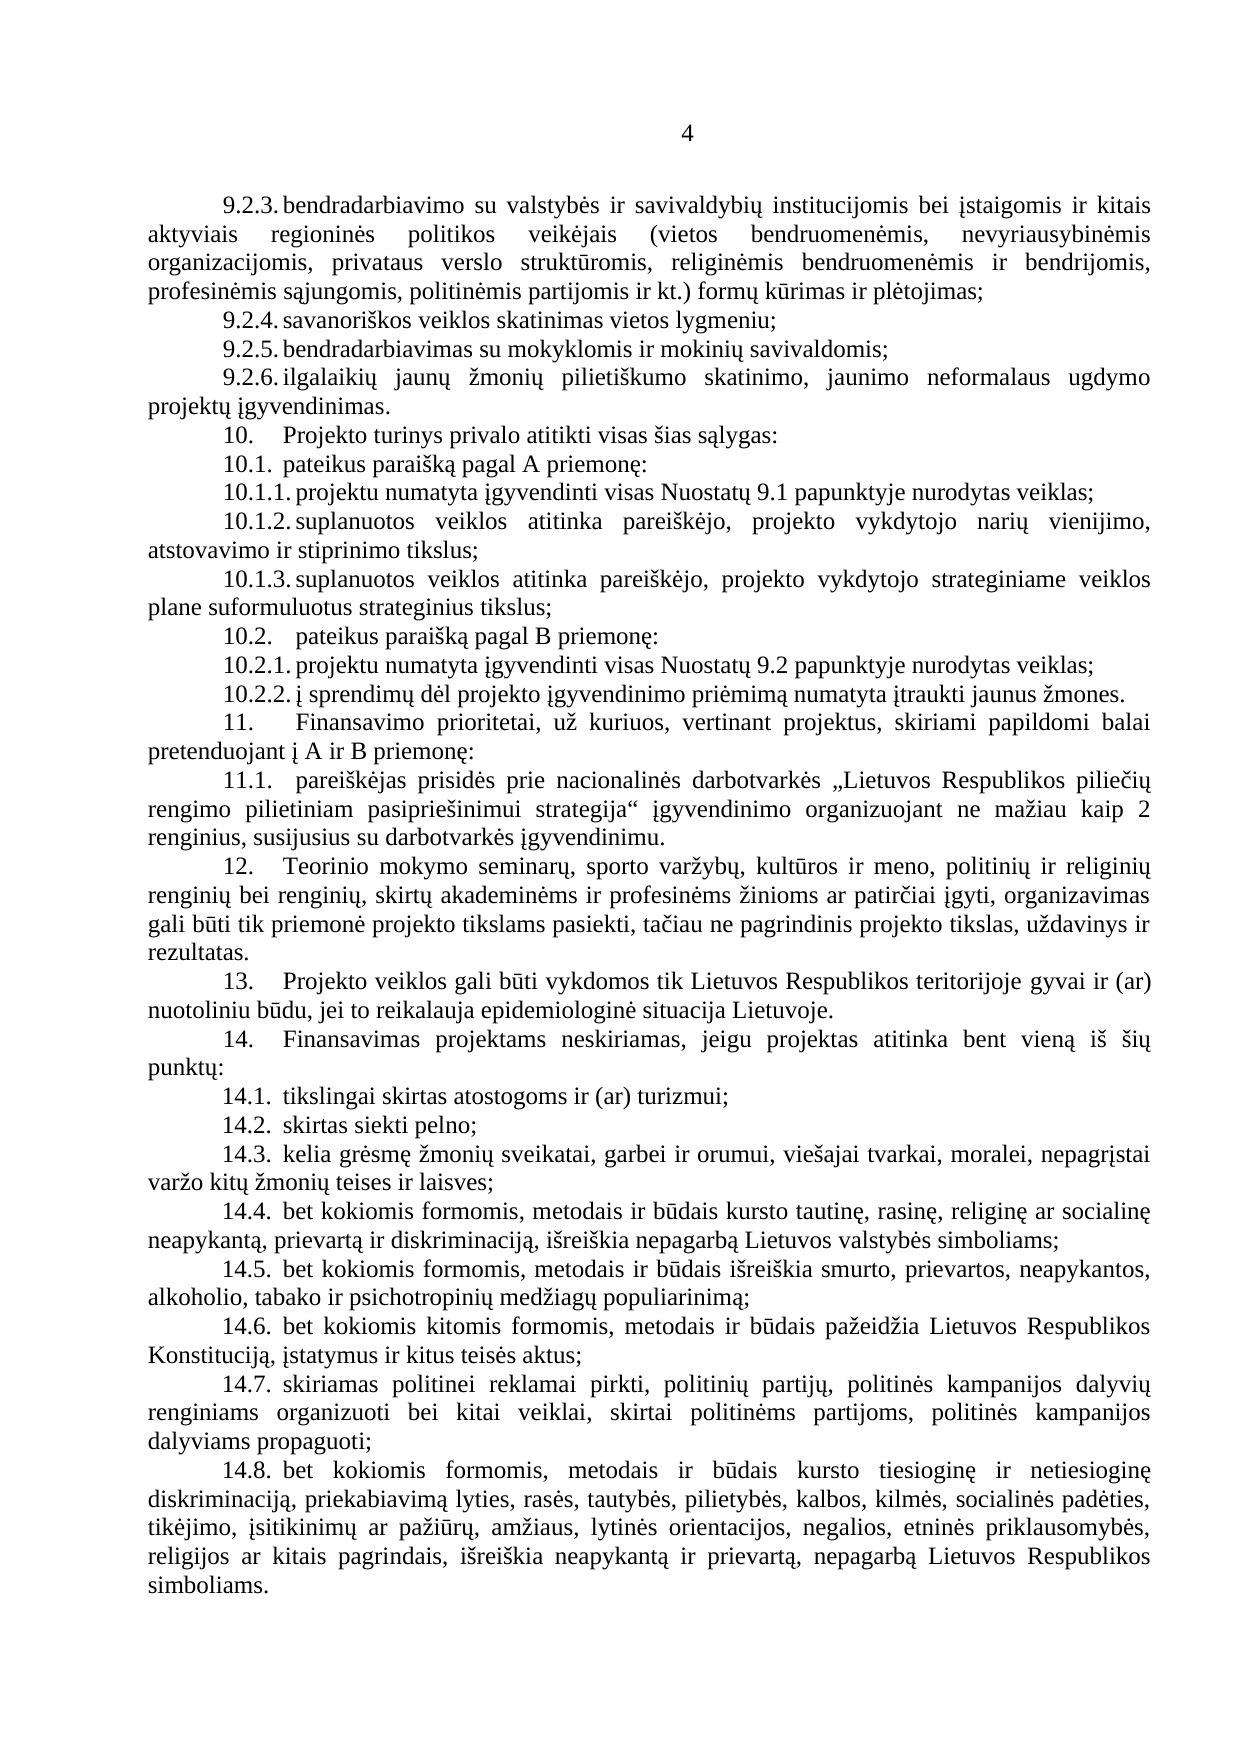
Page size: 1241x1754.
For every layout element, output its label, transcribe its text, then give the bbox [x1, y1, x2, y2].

text 9.2.3. bendradarbiavimo su valstybės ir savivaldybių institucijomis bei įstaigomis ir kitais aktyviais regioninės politikos veikėjais (vietos bendruomenėmis, nevyriausybinėmis organizacijomis, privataus verslo struktūromis, religinėmis bendruomenėmis ir bendrijomis, profesinėmis sąjungomis, politinėmis partijomis ir kt.) formų kūrimas ir plėtojimas; [148, 190, 1152, 305]
text 12. Teorinio mokymo seminarų, sporto varžybų, kultūros ir meno, politinių ir religinių renginių bei renginių, skirtų akademinėms ir profesinėms žinioms ar patirčiai įgyti, organizavimas gali būti tik priemonė projekto tikslams pasiekti, tačiau ne pagrindinis projekto tikslas, uždavinys ir rezultatas. [148, 851, 1152, 966]
text 10. Projekto turinys privalo atitikti visas šias sąlygas: [148, 420, 1152, 449]
text 11. Finansavimo prioritetai, už kuriuos, vertinant projektus, skiriami papildomi balai pretenduojant į A ir B priemonę: [148, 707, 1152, 765]
text 14.8. bet kokiomis formomis, metodais ir būdais kursto tiesioginę ir netiesioginę diskriminaciją, priekabiavimą lyties, rasės, tautybės, pilietybės, kalbos, kilmės, socialinės padėties, tikėjimo, įsitikinimų ar pažiūrų, amžiaus, lytinės orientacijos, negalios, etninės priklausomybės, religijos ar kitais pagrindais, išreiškia neapykantą ir prievartą, nepagarbą Lietuvos Respublikos simboliams. [148, 1455, 1152, 1599]
text 10.2.2. į sprendimų dėl projekto įgyvendinimo priėmimą numatyta įtraukti jaunus žmones. [148, 679, 1152, 707]
text 10.1. pateikus paraišką pagal A priemonę: [148, 449, 1152, 477]
text 14.2. skirtas siekti pelno; [148, 1110, 1152, 1139]
text 10.2.1. projektu numatyta įgyvendinti visas Nuostatų 9.2 papunktyje nurodytas veiklas; [148, 650, 1152, 679]
text 9.2.5. bendradarbiavimas su mokyklomis ir mokinių savivaldomis; [148, 334, 1152, 362]
text 9.2.4. savanoriškos veiklos skatinimas vietos lygmeniu; [148, 305, 1152, 334]
text 9.2.6. ilgalaikių jaunų žmonių pilietiškumo skatinimo, jaunimo neformalaus ugdymo projektų įgyvendinimas. [148, 362, 1152, 420]
text 10.2. pateikus paraišką pagal B priemonę: [148, 621, 1152, 650]
text 14.1. tikslingai skirtas atostogoms ir (ar) turizmui; [148, 1081, 1152, 1110]
text 14.5. bet kokiomis formomis, metodais ir būdais išreiškia smurto, prievartos, neapykantos, alkoholio, tabako ir psichotropinių medžiagų populiarinimą; [148, 1254, 1152, 1311]
text 11.1. pareiškėjas prisidės prie nacionalinės darbotvarkės „Lietuvos Respublikos piliečių rengimo pilietiniam pasipriešinimui strategija“ įgyvendinimo organizuojant ne mažiau kaip 2 renginius, susijusius su darbotvarkės įgyvendinimu. [148, 765, 1152, 851]
text 13. Projekto veiklos gali būti vykdomos tik Lietuvos Respublikos teritorijoje gyvai ir (ar) nuotoliniu būdu, jei to reikalauja epidemiologinė situacija Lietuvoje. [148, 966, 1152, 1024]
text 14.7. skiriamas politinei reklamai pirkti, politinių partijų, politinės kampanijos dalyvių renginiams organizuoti bei kitai veiklai, skirtai politinėms partijoms, politinės kampanijos dalyviams propaguoti; [148, 1369, 1152, 1455]
text 14.6. bet kokiomis kitomis formomis, metodais ir būdais pažeidžia Lietuvos Respublikos Konstituciją, įstatymus ir kitus teisės aktus; [148, 1311, 1152, 1369]
text 14.4. bet kokiomis formomis, metodais ir būdais kursto tautinę, rasinę, religinę ar socialinę neapykantą, prievartą ir diskriminaciją, išreiškia nepagarbą Lietuvos valstybės simboliams; [148, 1196, 1152, 1254]
text 10.1.3. suplanuotos veiklos atitinka pareiškėjo, projekto vykdytojo strateginiame veiklos plane suformuluotus strateginius tikslus; [148, 564, 1152, 621]
text 10.1.1. projektu numatyta įgyvendinti visas Nuostatų 9.1 papunktyje nurodytas veiklas; [148, 477, 1152, 506]
text 14. Finansavimas projektams neskiriamas, jeigu projektas atitinka bent vieną iš šių punktų: [148, 1024, 1152, 1081]
text 14.3. kelia grėsmę žmonių sveikatai, garbei ir orumui, viešajai tvarkai, moralei, nepagrįstai varžo kitų žmonių teises ir laisves; [148, 1139, 1152, 1196]
text 10.1.2. suplanuotos veiklos atitinka pareiškėjo, projekto vykdytojo narių vienijimo, atstovavimo ir stiprinimo tikslus; [148, 506, 1152, 564]
